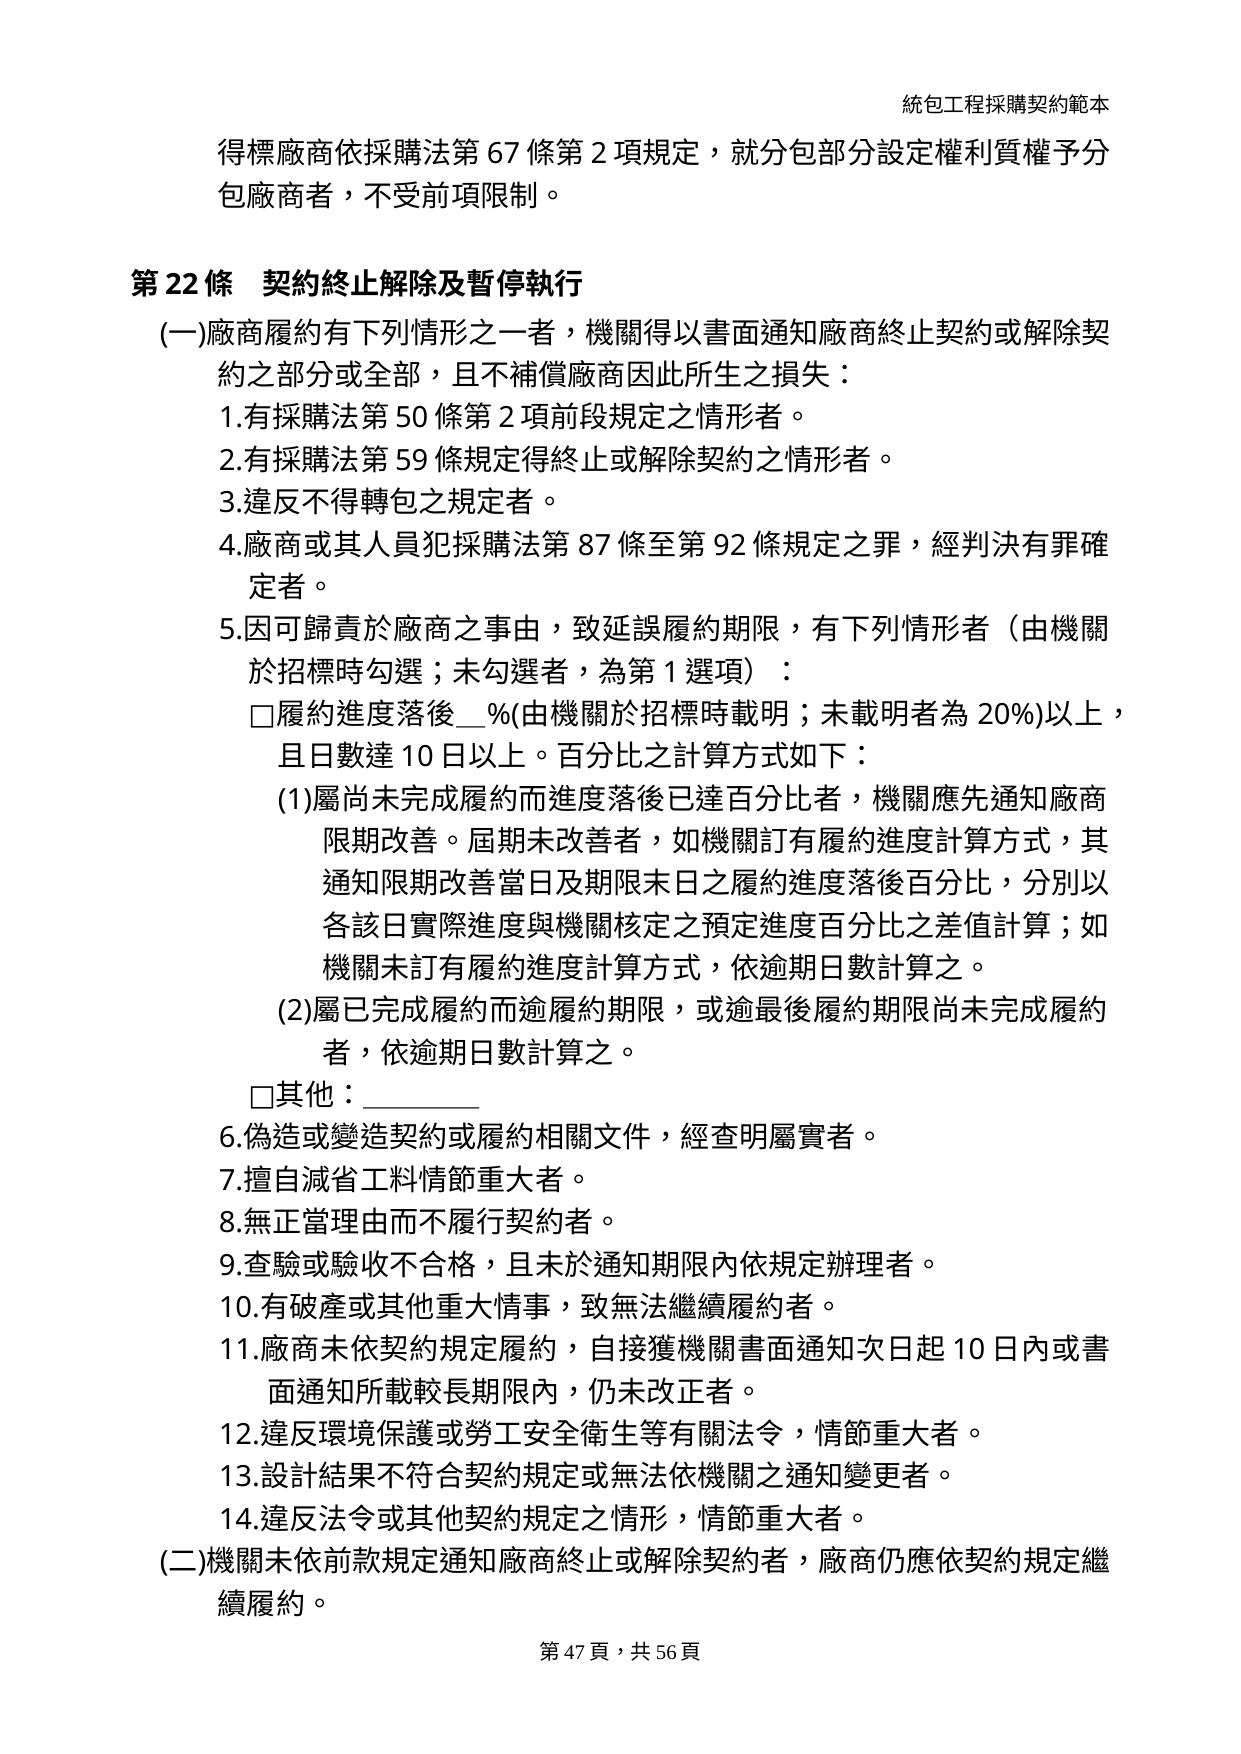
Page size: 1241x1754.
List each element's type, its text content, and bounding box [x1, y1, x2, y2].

text 4.廠商或其人員犯採購法第87條至第92條規定之罪，經判決有罪確定者。 [218, 521, 1110, 606]
text 1.有採購法第50條第2項前段規定之情形者。 [218, 394, 1110, 436]
text (1)屬尚未完成履約而進度落後已達百分比者，機關應先通知廠商限期改善。屆期未改善者，如機關訂有履約進度計算方式，其通知限期改善當日及期限末日之履約進度落後百分比，分別以各該日實際進度與機關核定之預定進度百分比之差值計算；如機關未訂有履約進度計算方式，依逾期日數計算之。 [278, 775, 1110, 987]
text 3.違反不得轉包之規定者。 [218, 479, 1110, 521]
text 得標廠商依採購法第67條第2項規定，就分包部分設定權利質權予分包廠商者，不受前項限制。 [217, 130, 1110, 214]
text 11.廠商未依契約規定履約，自接獲機關書面通知次日起10日內或書面通知所載較長期限內，仍未改正者。 [218, 1326, 1110, 1411]
text 7.擅自減省工料情節重大者。 [218, 1156, 1110, 1199]
text 2.有採購法第59條規定得終止或解除契約之情形者。 [218, 436, 1110, 479]
text 12.違反環境保護或勞工安全衛生等有關法令，情節重大者。 [218, 1411, 1110, 1453]
text 5.因可歸責於廠商之事由，致延誤履約期限，有下列情形者（由機關於招標時勾選；未勾選者，為第1選項）： [218, 606, 1110, 691]
text 6.偽造或變造契約或履約相關文件，經查明屬實者。 [218, 1114, 1110, 1156]
text 10.有破產或其他重大情事，致無法繼續履約者。 [218, 1283, 1110, 1326]
text 9.查驗或驗收不合格，且未於通知期限內依規定辦理者。 [218, 1241, 1110, 1283]
text (一)廠商履約有下列情形之一者，機關得以書面通知廠商終止契約或解除契約之部分或全部，且不補償廠商因此所生之損失： [159, 309, 1110, 394]
text (2)屬已完成履約而逾履約期限，或逾最後履約期限尚未完成履約者，依逾期日數計算之。 [278, 987, 1110, 1072]
text (二)機關未依前款規定通知廠商終止或解除契約者，廠商仍應依契約規定繼續履約。 [159, 1538, 1110, 1622]
text □履約進度落後＿%(由機關於招標時載明；未載明者為20%)以上，且日數達10日以上。百分比之計算方式如下： [248, 691, 1104, 775]
text 14.違反法令或其他契約規定之情形，情節重大者。 [218, 1495, 1110, 1538]
text □其他：＿＿＿＿ [248, 1072, 1104, 1114]
text 8.無正當理由而不履行契約者。 [218, 1199, 1110, 1241]
text 第22條 契約終止解除及暫停執行 [130, 261, 1110, 303]
text 13.設計結果不符合契約規定或無法依機關之通知變更者。 [218, 1453, 1110, 1495]
